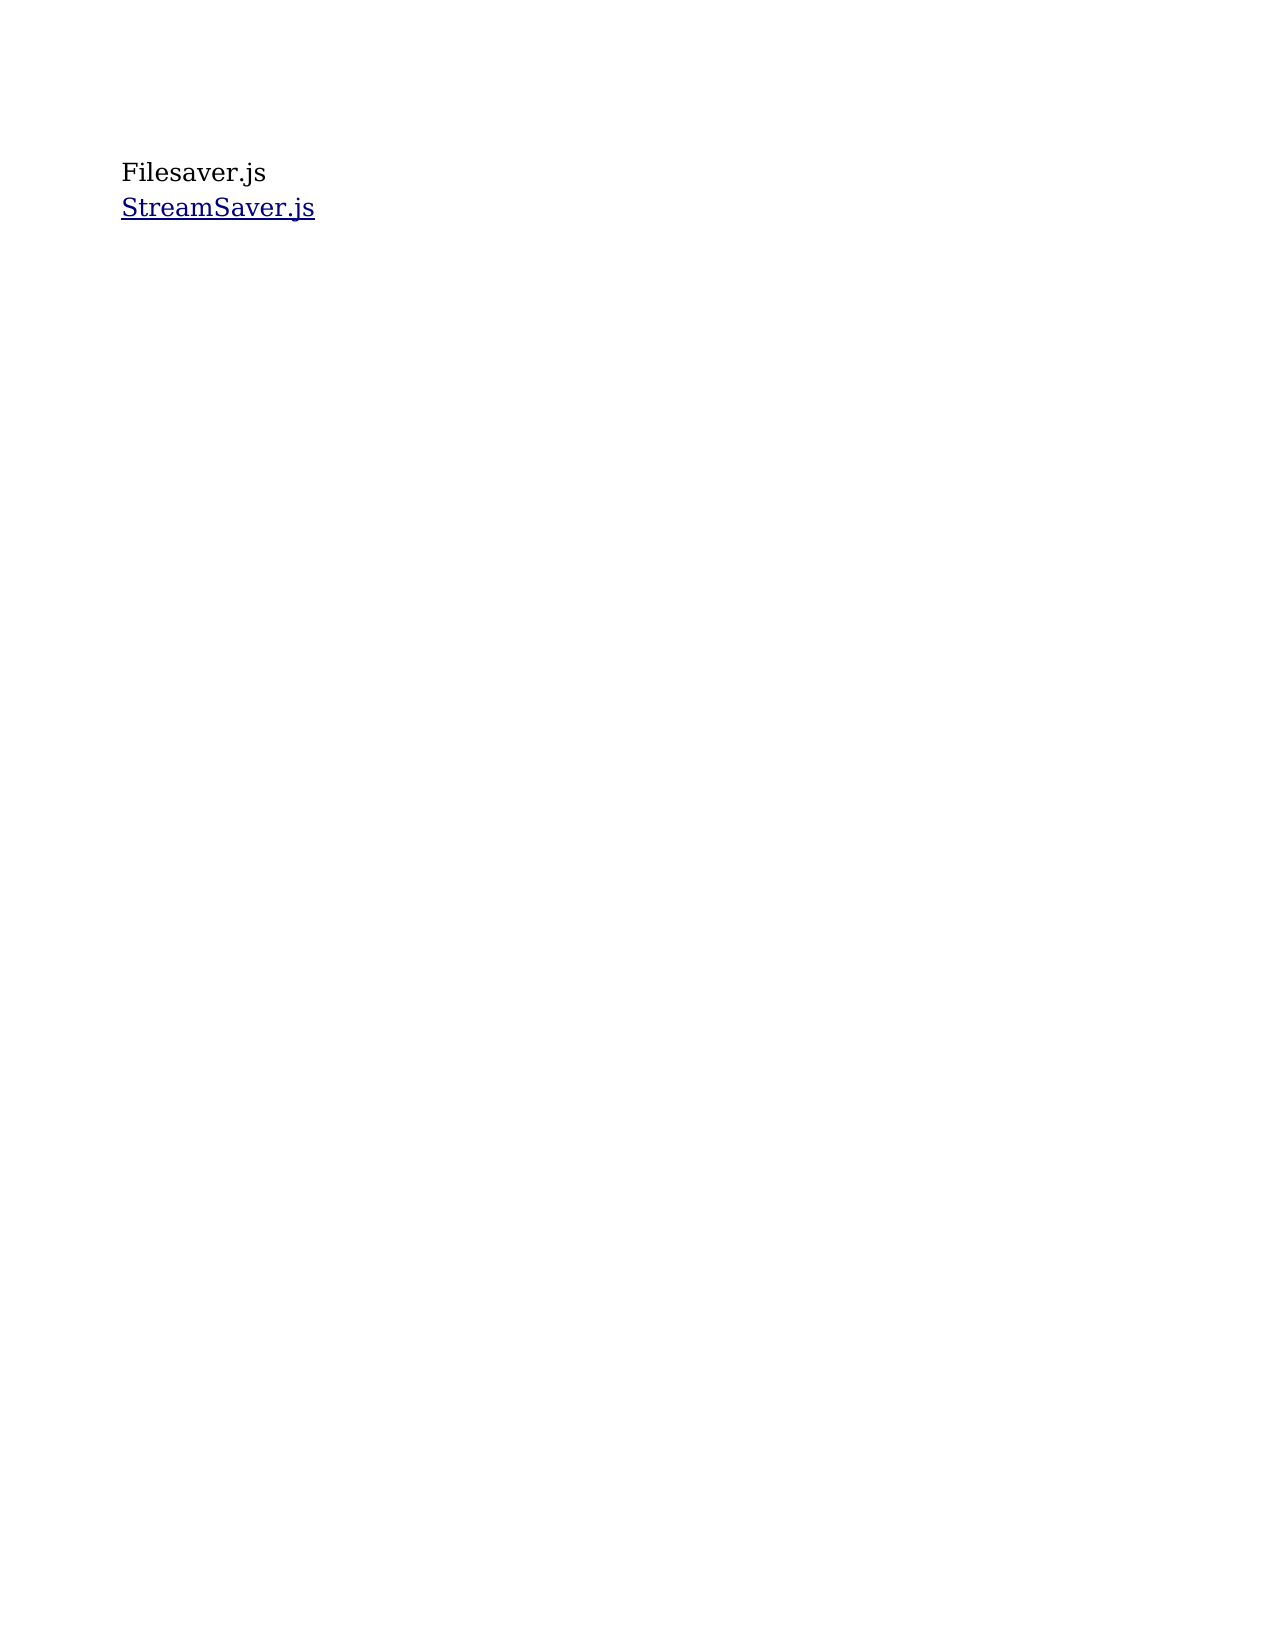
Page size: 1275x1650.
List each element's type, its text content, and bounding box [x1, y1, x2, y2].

table_cell [325, 190, 346, 225]
table_cell StreamSaver.js [118, 190, 324, 225]
table_header Filesaver.js [118, 155, 324, 190]
table_cell [325, 225, 346, 260]
table_header [325, 155, 346, 190]
table_cell [118, 225, 324, 260]
